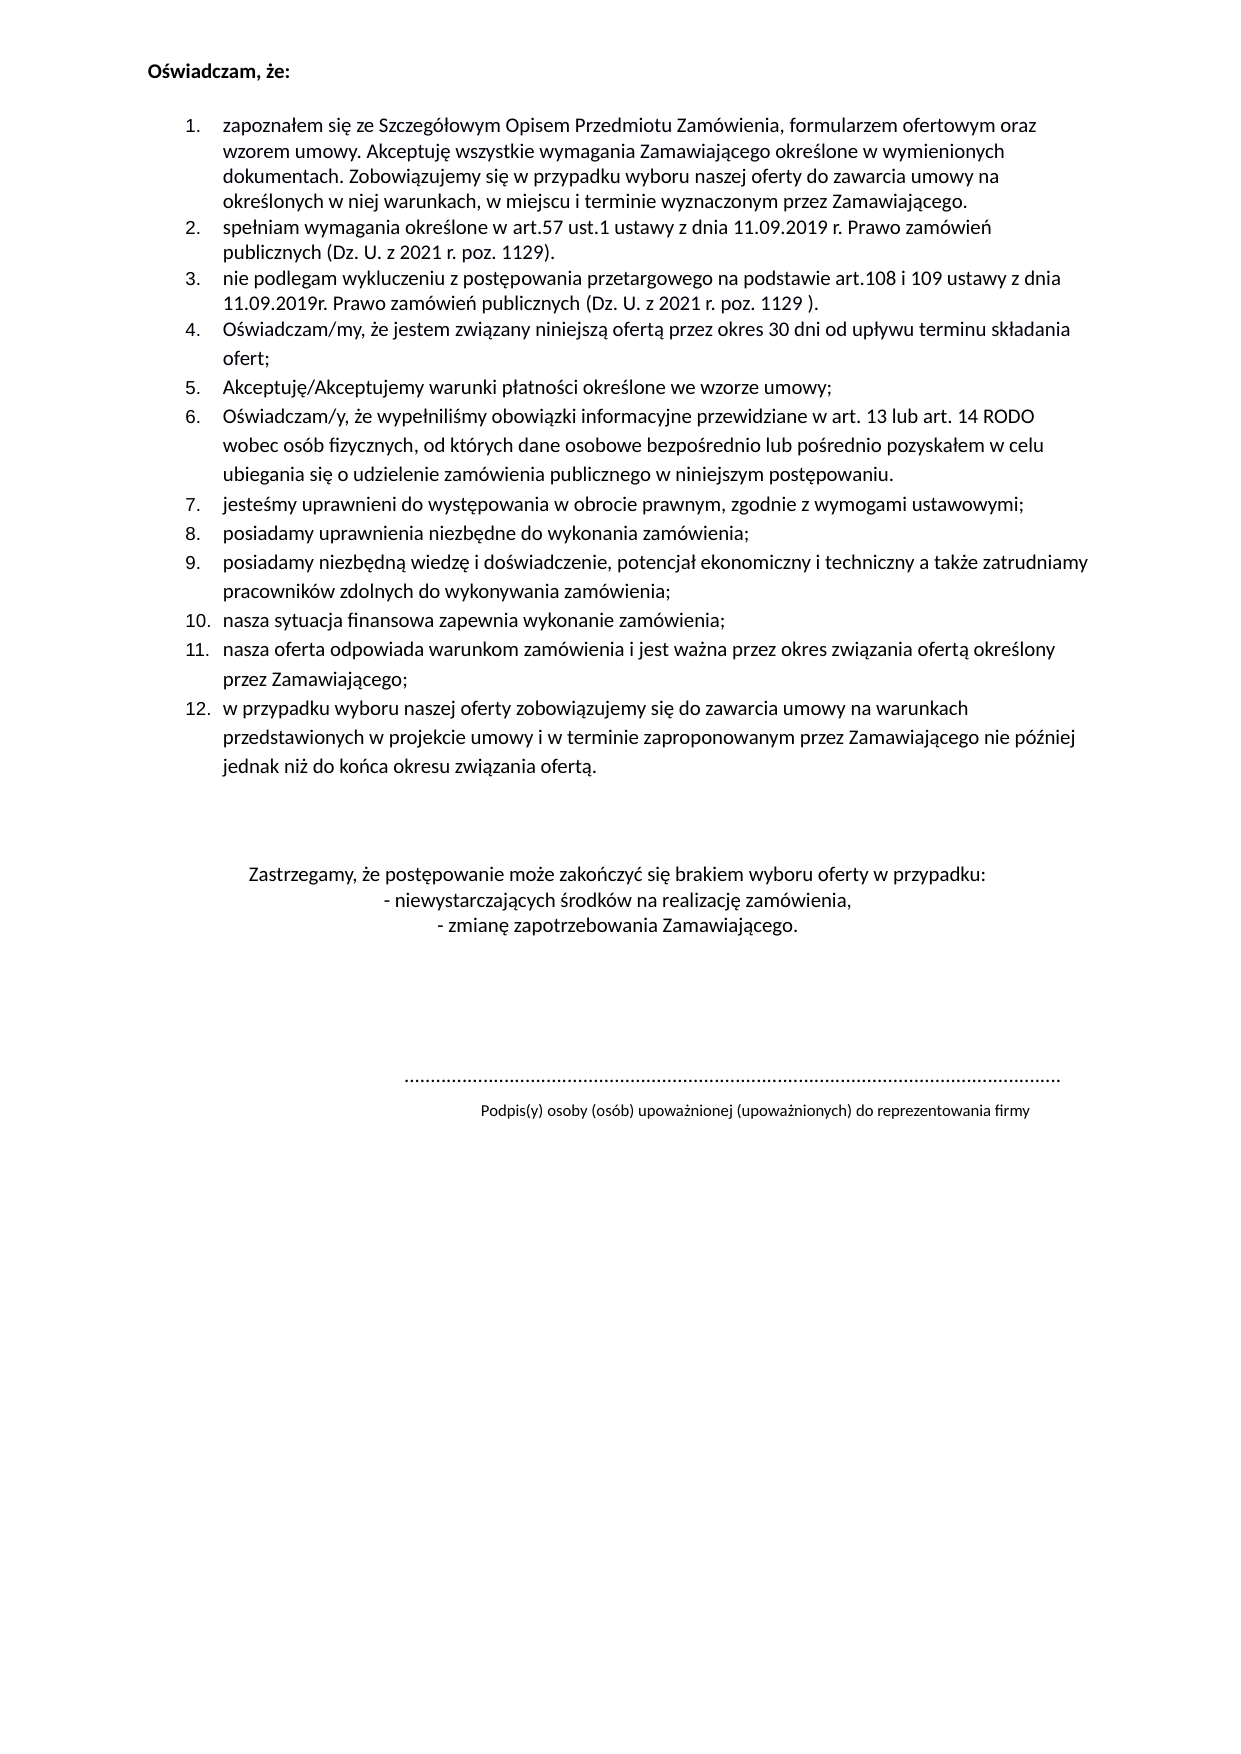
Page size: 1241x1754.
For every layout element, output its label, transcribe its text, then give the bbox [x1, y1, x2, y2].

list Oświadczam/my, że jestem związany niniejszą ofertą przez okres 30 dni od upływu terminu składania ofert; [185, 316, 1092, 370]
list nasza sytuacja finansowa zapewnia wykonanie zamówienia; [185, 607, 1092, 633]
list posiadamy uprawnienia niezbędne do wykonania zamówienia; [185, 520, 1092, 545]
list spełniam wymagania określone w art.57 ust.1 ustawy z dnia 11.09.2019 r. Prawo zamówień publicznych (Dz. U. z 2021 r. poz. 1129). [185, 214, 1092, 265]
list jesteśmy uprawnieni do występowania w obrocie prawnym, zgodnie z wymogami ustawowymi; [185, 491, 1092, 516]
text - zmianę zapotrzebowania Zamawiającego. [148, 912, 1092, 938]
text Zastrzegamy, że postępowanie może zakończyć się brakiem wyboru oferty w przypadku: - niewystarczających środków na realizację zamówienia, [148, 861, 1092, 912]
text Oświadczam, że: [148, 58, 1092, 84]
list nie podlegam wykluczeniu z postępowania przetargowego na podstawie art.108 i 109 ustawy z dnia 11.09.2019r. Prawo zamówień publicznych (Dz. U. z 2021 r. poz. 1129 ). [185, 265, 1092, 316]
list nasza oferta odpowiada warunkom zamówienia i jest ważna przez okres związania ofertą określony przez Zamawiającego; [185, 637, 1092, 691]
list posiadamy niezbędną wiedzę i doświadczenie, potencjał ekonomiczny i techniczny a także zatrudniamy pracowników zdolnych do wykonywania zamówienia; [185, 549, 1092, 604]
list w przypadku wyboru naszej oferty zobowiązujemy się do zawarcia umowy na warunkach przedstawionych w projekcie umowy i w terminie zaproponowanym przez Zamawiającego nie później jednak niż do końca okresu związania ofertą. [185, 695, 1092, 779]
list Oświadczam/y, że wypełniliśmy obowiązki informacyjne przewidziane w art. 13 lub art. 14 RODO wobec osób fizycznych, od których dane osobowe bezpośrednio lub pośrednio pozyskałem w celu ubiegania się o udzielenie zamówienia publicznego w niniejszym postępowaniu. [185, 403, 1092, 487]
text ............................................................................................................................. [177, 1029, 1092, 1087]
list zapoznałem się ze Szczegółowym Opisem Przedmiotu Zamówienia, formularzem ofertowym oraz wzorem umowy. Akceptuję wszystkie wymagania Zamawiającego określone w wymienionych dokumentach. Zobowiązujemy się w przypadku wyboru naszej oferty do zawarcia umowy na określonych w niej warunkach, w miejscu i terminie wyznaczonym przez Zamawiającego. [185, 112, 1092, 214]
text Podpis(y) osoby (osób) upoważnionej (upoważnionych) do reprezentowania firmy [177, 1100, 1092, 1120]
list Akceptuję/Akceptujemy warunki płatności określone we wzorze umowy; [185, 374, 1092, 399]
